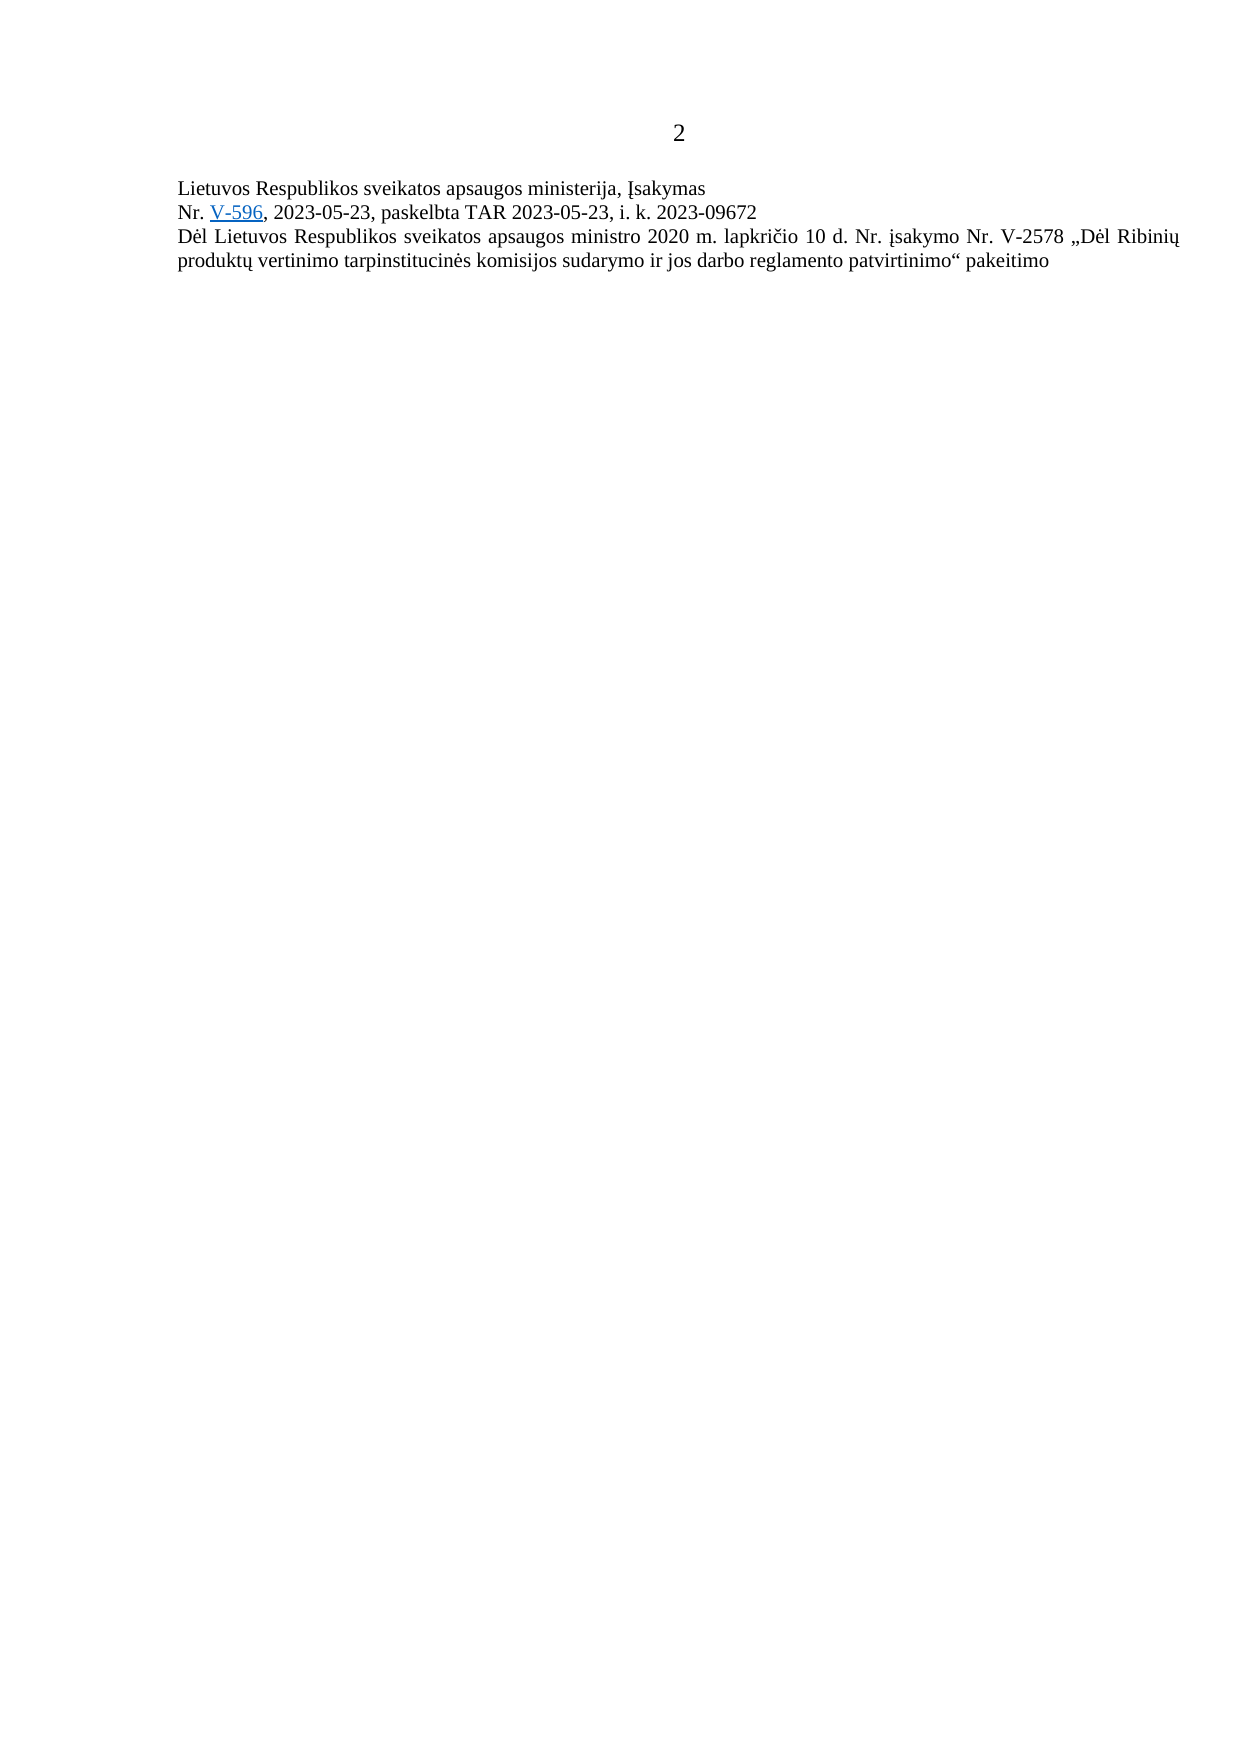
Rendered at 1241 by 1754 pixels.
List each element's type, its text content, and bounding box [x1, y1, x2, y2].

text Lietuvos Respublikos sveikatos apsaugos ministerija, Įsakymas [177, 176, 1181, 200]
text Dėl Lietuvos Respublikos sveikatos apsaugos ministro 2020 m. lapkričio 10 d. Nr. įsakymo Nr. V-2578 „Dėl Ribinių produktų vertinimo tarpinstitucinės komisijos sudarymo ir jos darbo reglamento patvirtinimo“ pakeitimo [177, 224, 1181, 272]
text Nr. V-596, 2023-05-23, paskelbta TAR 2023-05-23, i. k. 2023-09672 [177, 200, 1181, 224]
